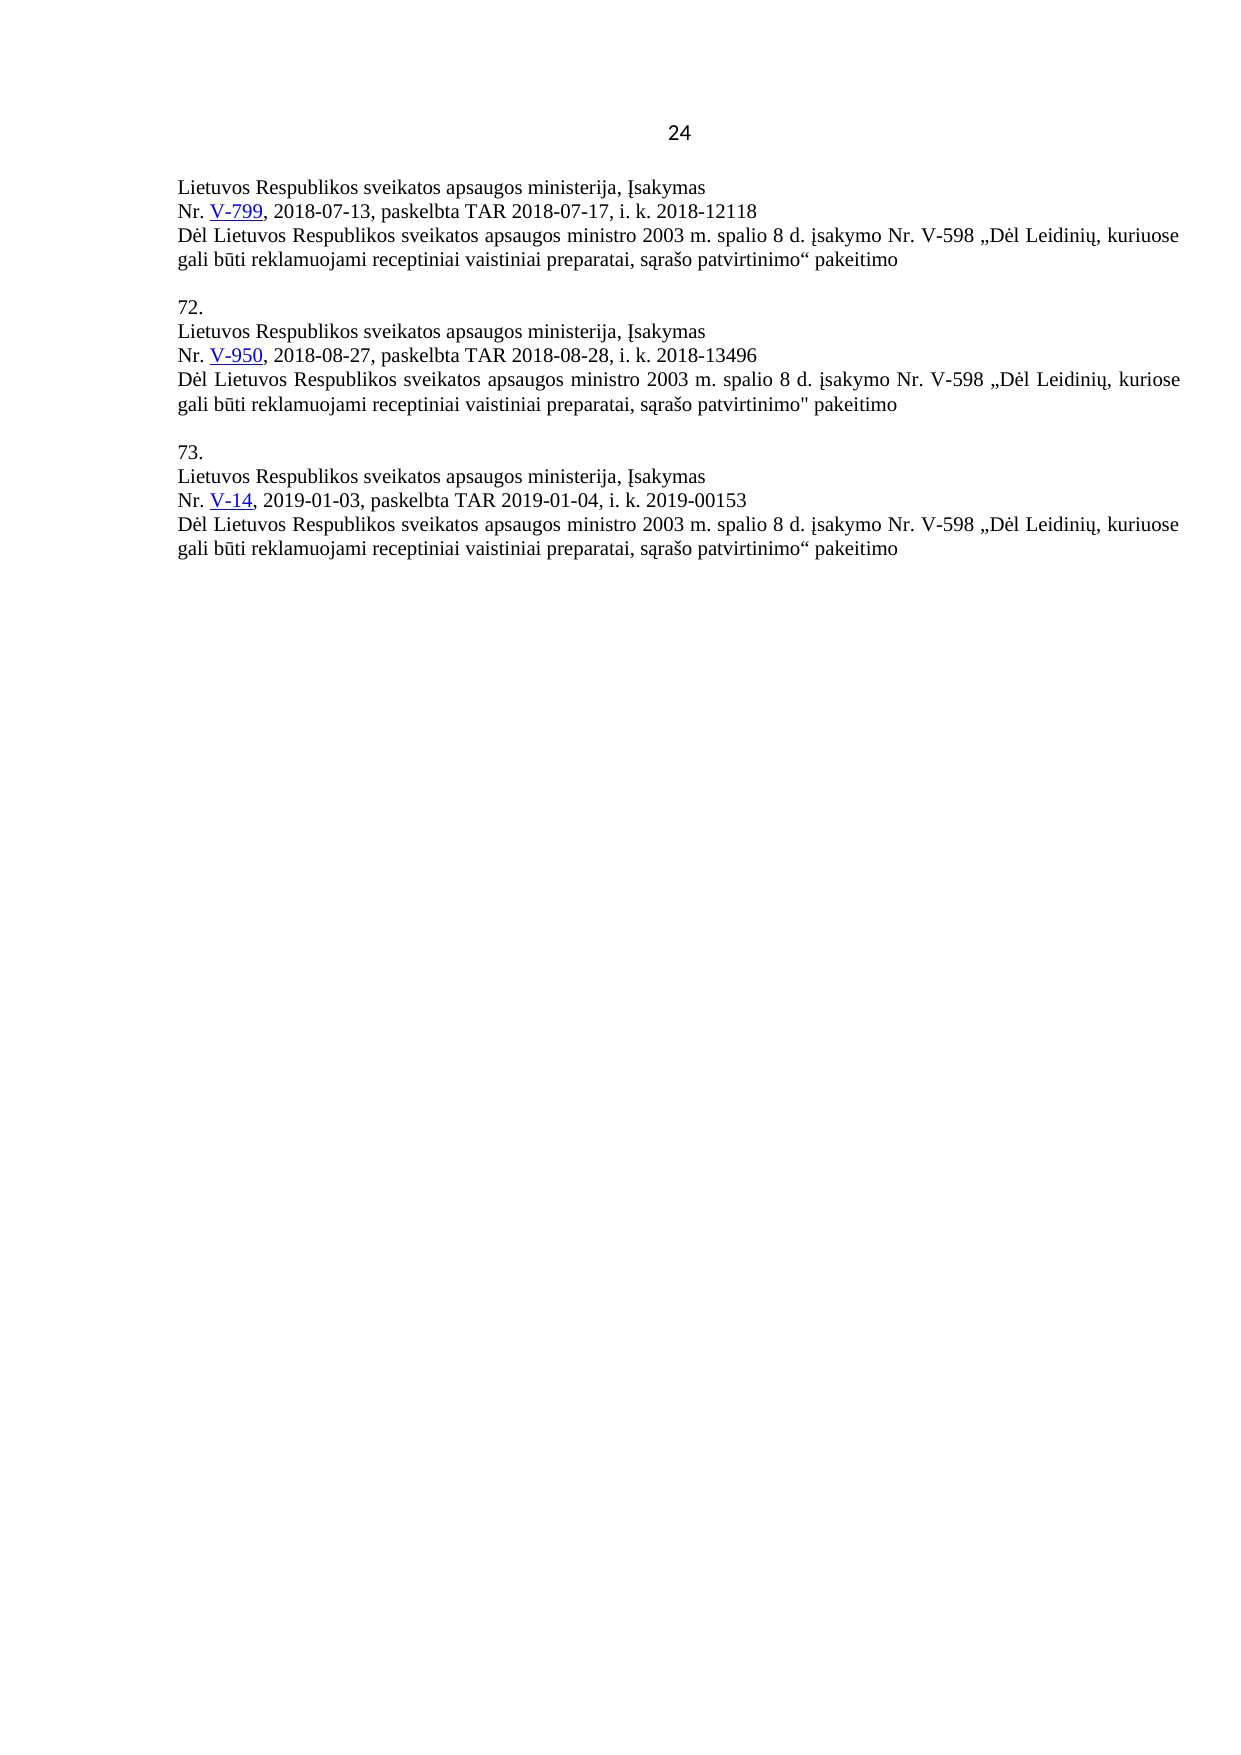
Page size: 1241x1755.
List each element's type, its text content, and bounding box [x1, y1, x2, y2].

text 73. [177, 439, 1181, 464]
text Nr. V-950, 2018-08-27, paskelbta TAR 2018-08-28, i. k. 2018-13496 [177, 343, 1181, 367]
text Nr. V-14, 2019-01-03, paskelbta TAR 2019-01-04, i. k. 2019-00153 [177, 488, 1181, 512]
text Dėl Lietuvos Respublikos sveikatos apsaugos ministro 2003 m. spalio 8 d. įsakymo Nr. V-598 „Dėl Leidinių, kuriose gali būti reklamuojami receptiniai vaistiniai preparatai, sąrašo patvirtinimo" pakeitimo [177, 367, 1181, 416]
text Dėl Lietuvos Respublikos sveikatos apsaugos ministro 2003 m. spalio 8 d. įsakymo Nr. V-598 „Dėl Leidinių, kuriuose gali būti reklamuojami receptiniai vaistiniai preparatai, sąrašo patvirtinimo“ pakeitimo [177, 223, 1181, 271]
text Lietuvos Respublikos sveikatos apsaugos ministerija, Įsakymas [177, 319, 1181, 343]
text Lietuvos Respublikos sveikatos apsaugos ministerija, Įsakymas [177, 175, 1181, 199]
text 72. [177, 295, 1181, 319]
text Nr. V-799, 2018-07-13, paskelbta TAR 2018-07-17, i. k. 2018-12118 [177, 199, 1181, 223]
text Lietuvos Respublikos sveikatos apsaugos ministerija, Įsakymas [177, 464, 1181, 488]
text Dėl Lietuvos Respublikos sveikatos apsaugos ministro 2003 m. spalio 8 d. įsakymo Nr. V-598 „Dėl Leidinių, kuriuose gali būti reklamuojami receptiniai vaistiniai preparatai, sąrašo patvirtinimo“ pakeitimo [177, 512, 1181, 560]
